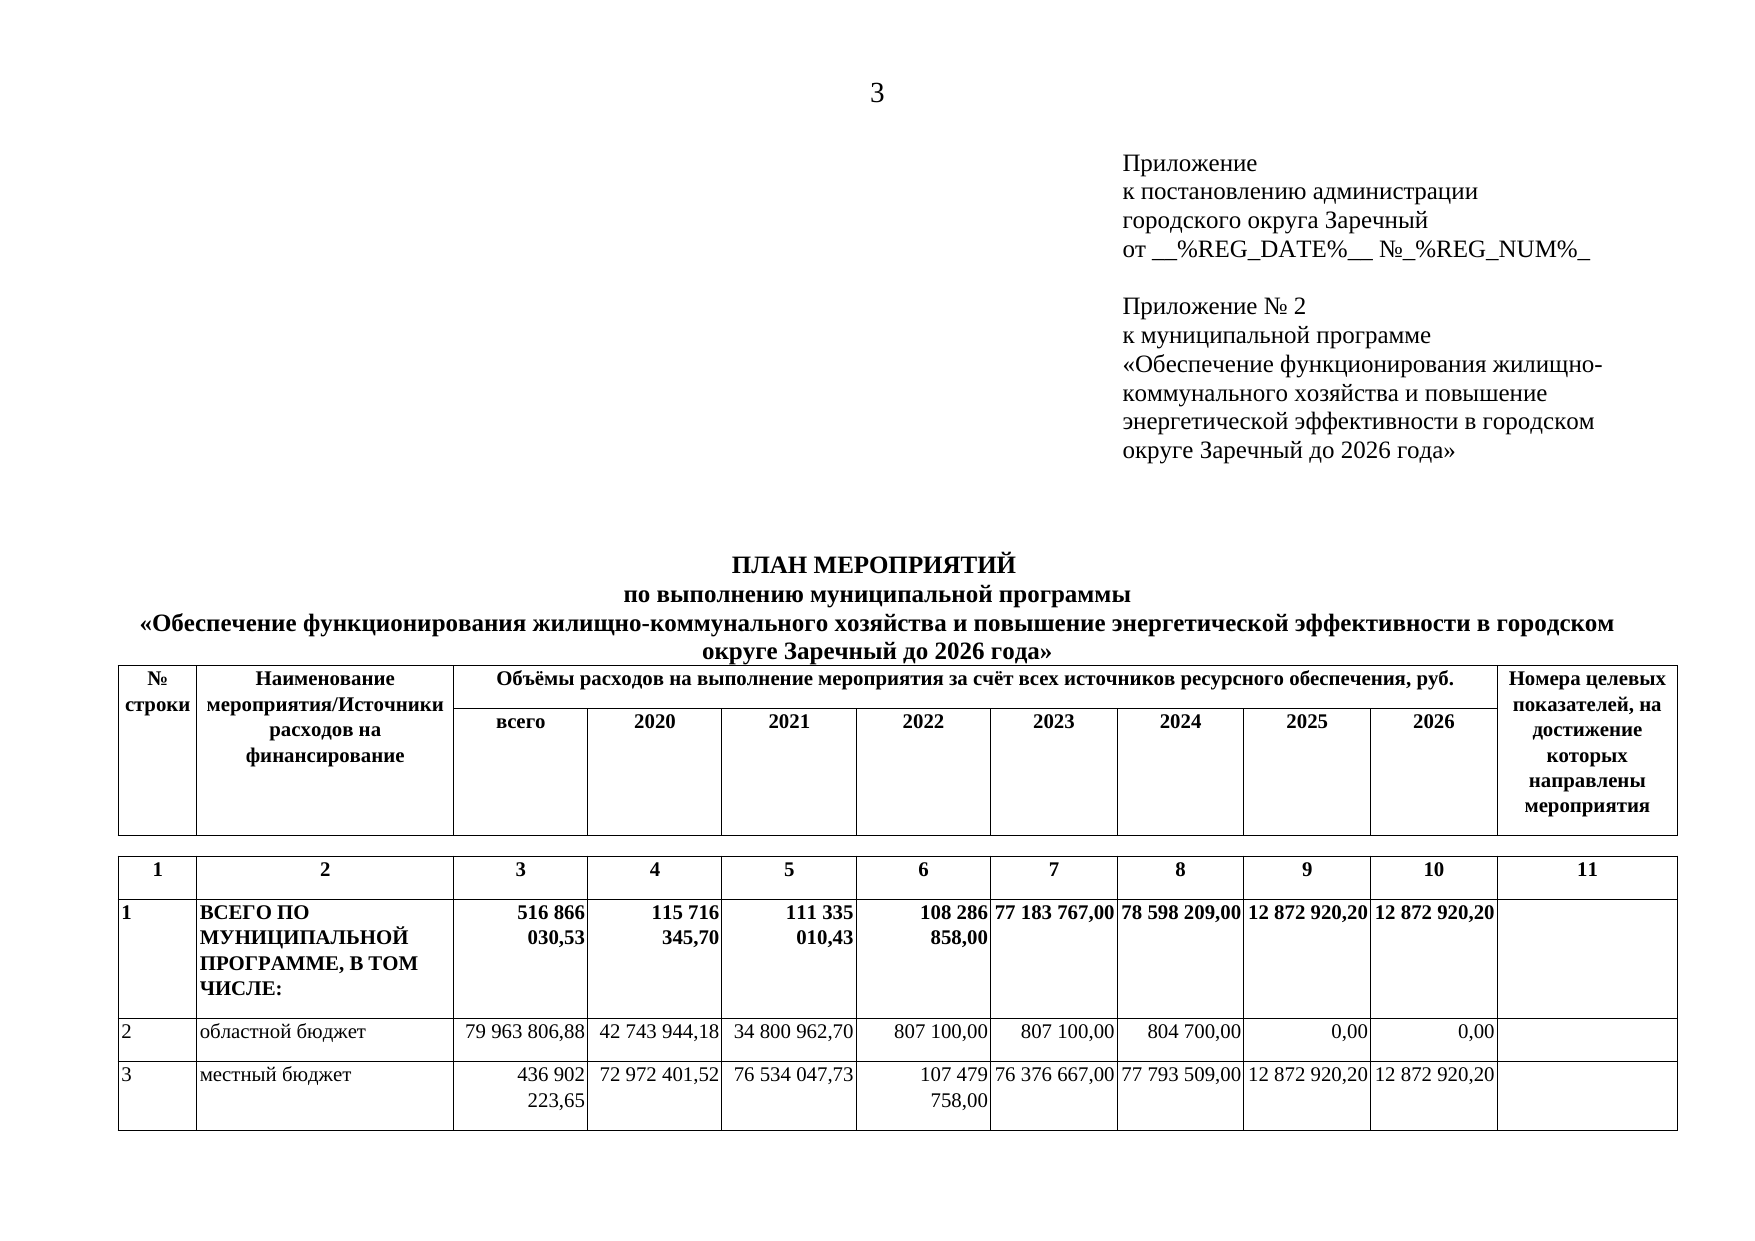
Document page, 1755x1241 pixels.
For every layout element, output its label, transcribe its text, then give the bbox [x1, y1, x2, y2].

table_cell 0,00 [1371, 1019, 1497, 1061]
table_cell 79 963 806,88 [454, 1019, 587, 1061]
table_cell местный бюджет [197, 1062, 453, 1130]
text ПЛАН МЕРОПРИЯТИЙ [118, 550, 1636, 579]
table_cell 807 100,00 [991, 1019, 1117, 1061]
table_cell 2024 [1118, 709, 1243, 835]
table_cell 2021 [722, 709, 856, 835]
table_cell 76 376 667,00 [991, 1062, 1117, 1130]
table_cell всего [454, 709, 587, 835]
table_cell 2023 [991, 709, 1117, 835]
table_cell 1 [119, 900, 196, 1018]
table_header Номера целевых показателей, на достижение которых направлены мероприятия [1498, 666, 1677, 835]
table_cell 72 972 401,52 [588, 1062, 721, 1130]
table_header 1 [119, 857, 196, 899]
table_cell 77 183 767,00 [991, 900, 1117, 1018]
table_cell 2020 [588, 709, 721, 835]
table_cell областной бюджет [197, 1019, 453, 1061]
table_cell 2026 [1371, 709, 1497, 835]
text Приложение [1122, 148, 1636, 176]
table_cell 807 100,00 [857, 1019, 990, 1061]
table_cell 2022 [857, 709, 990, 835]
table_header 5 [722, 857, 856, 899]
table_header № строки [119, 666, 196, 835]
table_cell ВСЕГО ПО МУНИЦИПАЛЬНОЙ ПРОГРАММЕ, В ТОМ ЧИСЛЕ: [197, 900, 453, 1018]
table_cell 12 872 920,20 [1244, 1062, 1370, 1130]
table_header 8 [1118, 857, 1243, 899]
table_header Наименование мероприятия/Источники расходов на финансирование [197, 666, 453, 835]
table_cell 107 479 758,00 [857, 1062, 990, 1130]
table_header 10 [1371, 857, 1497, 899]
table_cell 2 [119, 1019, 196, 1061]
table_header 2 [197, 857, 453, 899]
text городского округа Заречный [1122, 205, 1636, 234]
table_cell 436 902 223,65 [454, 1062, 587, 1130]
table_cell 108 286 858,00 [857, 900, 990, 1018]
table_cell 12 872 920,20 [1371, 900, 1497, 1018]
table_cell [1498, 1062, 1677, 1130]
table_header 11 [1498, 857, 1677, 899]
table_cell 804 700,00 [1118, 1019, 1243, 1061]
table_cell 0,00 [1244, 1019, 1370, 1061]
table_header 9 [1244, 857, 1370, 899]
table_cell 111 335 010,43 [722, 900, 856, 1018]
table_cell 12 872 920,20 [1371, 1062, 1497, 1130]
table_cell 12 872 920,20 [1244, 900, 1370, 1018]
text от __%REG_DATE%__ №_%REG_NUM%_ [1122, 234, 1636, 263]
table_cell 42 743 944,18 [588, 1019, 721, 1061]
table_header Объёмы расходов на выполнение мероприятия за счёт всех источников ресурсного обеспечения, руб. [454, 666, 1497, 708]
table_cell 76 534 047,73 [722, 1062, 856, 1130]
table_header 4 [588, 857, 721, 899]
text к муниципальной программе [1122, 320, 1636, 349]
text «Обеспечение функционирования жилищно-коммунального хозяйства и повышение энергетической эффективности в городском округе Заречный до 2026 года» [1122, 349, 1636, 464]
table_cell 3 [119, 1062, 196, 1130]
table_cell 77 793 509,00 [1118, 1062, 1243, 1130]
table_cell 78 598 209,00 [1118, 900, 1243, 1018]
table_cell [1498, 900, 1677, 1018]
text Приложение № 2 [1122, 291, 1636, 320]
text «Обеспечение функционирования жилищно-коммунального хозяйства и повышение энергетической эффективности в городском округе Заречный до 2026 года» [118, 608, 1636, 665]
text к постановлению администрации [1122, 176, 1636, 205]
text по выполнению муниципальной программы [118, 579, 1636, 608]
table_cell 2025 [1244, 709, 1370, 835]
table_header 7 [991, 857, 1117, 899]
table_cell 516 866 030,53 [454, 900, 587, 1018]
table_header 6 [857, 857, 990, 899]
table_cell 34 800 962,70 [722, 1019, 856, 1061]
table_cell [1498, 1019, 1677, 1061]
table_cell 115 716 345,70 [588, 900, 721, 1018]
table_header 3 [454, 857, 587, 899]
